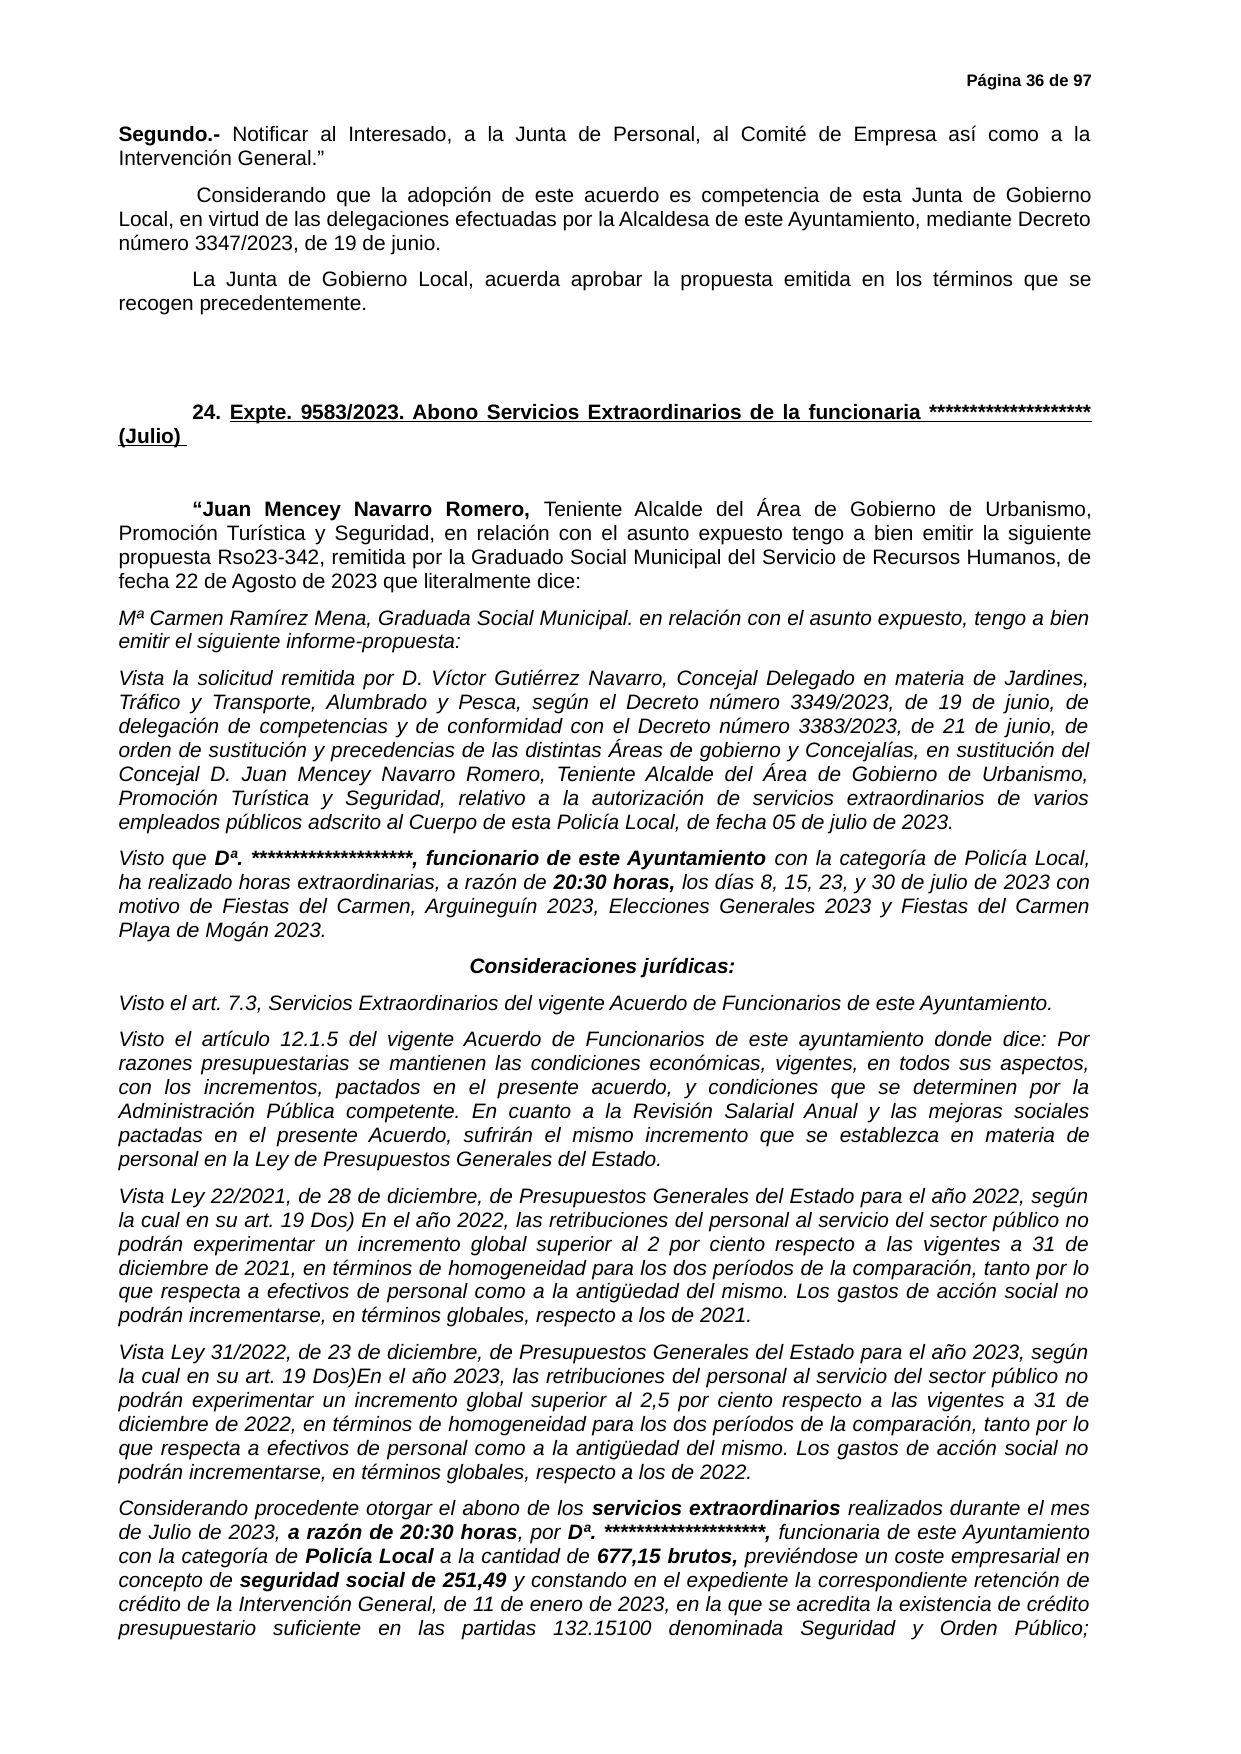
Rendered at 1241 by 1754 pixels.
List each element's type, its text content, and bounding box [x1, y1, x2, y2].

text 24. Expte. 9583/2023. Abono Servicios Extraordinarios de la funcionaria ******************** (Julio) [118, 400, 1092, 448]
text Mª Carmen Ramírez Mena, Graduada Social Municipal. en relación con el asunto expuesto, tengo a bien emitir el siguiente informe-propuesta: [118, 605, 1092, 653]
text Vista la solicitud remitida por D. Víctor Gutiérrez Navarro, Concejal Delegado en materia de Jardines, Tráfico y Transporte, Alumbrado y Pesca, según el Decreto número 3349/2023, de 19 de junio, de delegación de competencias y de conformidad con el Decreto número 3383/2023, de 21 de junio, de orden de sustitución y precedencias de las distintas Áreas de gobierno y Concejalías, en sustitución del Concejal D. Juan Mencey Navarro Romero, Teniente Alcalde del Área de Gobierno de Urbanismo, Promoción Turística y Seguridad, relativo a la autorización de servicios extraordinarios de varios empleados públicos adscrito al Cuerpo de esta Policía Local, de fecha 05 de julio de 2023. [118, 666, 1092, 833]
text Vista Ley 22/2021, de 28 de diciembre, de Presupuestos Generales del Estado para el año 2022, según la cual en su art. 19 Dos) En el año 2022, las retribuciones del personal al servicio del sector público no podrán experimentar un incremento global superior al 2 por ciento respecto a las vigentes a 31 de diciembre de 2021, en términos de homogeneidad para los dos períodos de la comparación, tanto por lo que respecta a efectivos de personal como a la antigüedad del mismo. Los gastos de acción social no podrán incrementarse, en términos globales, respecto a los de 2021. [118, 1183, 1092, 1327]
text Considerando que la adopción de este acuerdo es competencia de esta Junta de Gobierno Local, en virtud de las delegaciones efectuadas por la Alcaldesa de este Ayuntamiento, mediante Decreto número 3347/2023, de 19 de junio. [118, 182, 1092, 254]
text Vista Ley 31/2022, de 23 de diciembre, de Presupuestos Generales del Estado para el año 2023, según la cual en su art. 19 Dos)En el año 2023, las retribuciones del personal al servicio del sector público no podrán experimentar un incremento global superior al 2,5 por ciento respecto a las vigentes a 31 de diciembre de 2022, en términos de homogeneidad para los dos períodos de la comparación, tanto por lo que respecta a efectivos de personal como a la antigüedad del mismo. Los gastos de acción social no podrán incrementarse, en términos globales, respecto a los de 2022. [118, 1340, 1092, 1483]
text Segundo.- Notificar al Interesado, a la Junta de Personal, al Comité de Empresa así como a la Intervención General.” [118, 122, 1092, 170]
text Visto el art. 7.3, Servicios Extraordinarios del vigente Acuerdo de Funcionarios de este Ayuntamiento. [118, 991, 1092, 1015]
text La Junta de Gobierno Local, acuerda aprobar la propuesta emitida en los términos que se recogen precedentemente. [118, 267, 1092, 315]
text Visto que Dª. ********************, funcionario de este Ayuntamiento con la categoría de Policía Local, ha realizado horas extraordinarias, a razón de 20:30 horas, los días 8, 15, 23, y 30 de julio de 2023 con motivo de Fiestas del Carmen, Arguineguín 2023, Elecciones Generales 2023 y Fiestas del Carmen Playa de Mogán 2023. [118, 846, 1092, 942]
text Consideraciones jurídicas: [118, 954, 1092, 978]
text “Juan Mencey Navarro Romero, Teniente Alcalde del Área de Gobierno de Urbanismo, Promoción Turística y Seguridad, en relación con el asunto expuesto tengo a bien emitir la siguiente propuesta Rso23-342, remitida por la Graduado Social Municipal del Servicio de Recursos Humanos, de fecha 22 de Agosto de 2023 que literalmente dice: [118, 497, 1092, 593]
text Considerando procedente otorgar el abono de los servicios extraordinarios realizados durante el mes de Julio de 2023, a razón de 20:30 horas, por Dª. ********************, funcionaria de este Ayuntamiento con la categoría de Policía Local a la cantidad de 677,15 brutos, previéndose un coste empresarial en concepto de seguridad social de 251,49 y constando en el expediente la correspondiente retención de crédito de la Intervención General, de 11 de enero de 2023, en la que se acredita la existencia de crédito presupuestario suficiente en las partidas 132.15100 denominada Seguridad y Orden Público; [118, 1496, 1092, 1640]
text Visto el artículo 12.1.5 del vigente Acuerdo de Funcionarios de este ayuntamiento donde dice: Por razones presupuestarias se mantienen las condiciones económicas, vigentes, en todos sus aspectos, con los incrementos, pactados en el presente acuerdo, y condiciones que se determinen por la Administración Pública competente. En cuanto a la Revisión Salarial Anual y las mejoras sociales pactadas en el presente Acuerdo, sufrirán el mismo incremento que se establezca en materia de personal en la Ley de Presupuestos Generales del Estado. [118, 1027, 1092, 1171]
